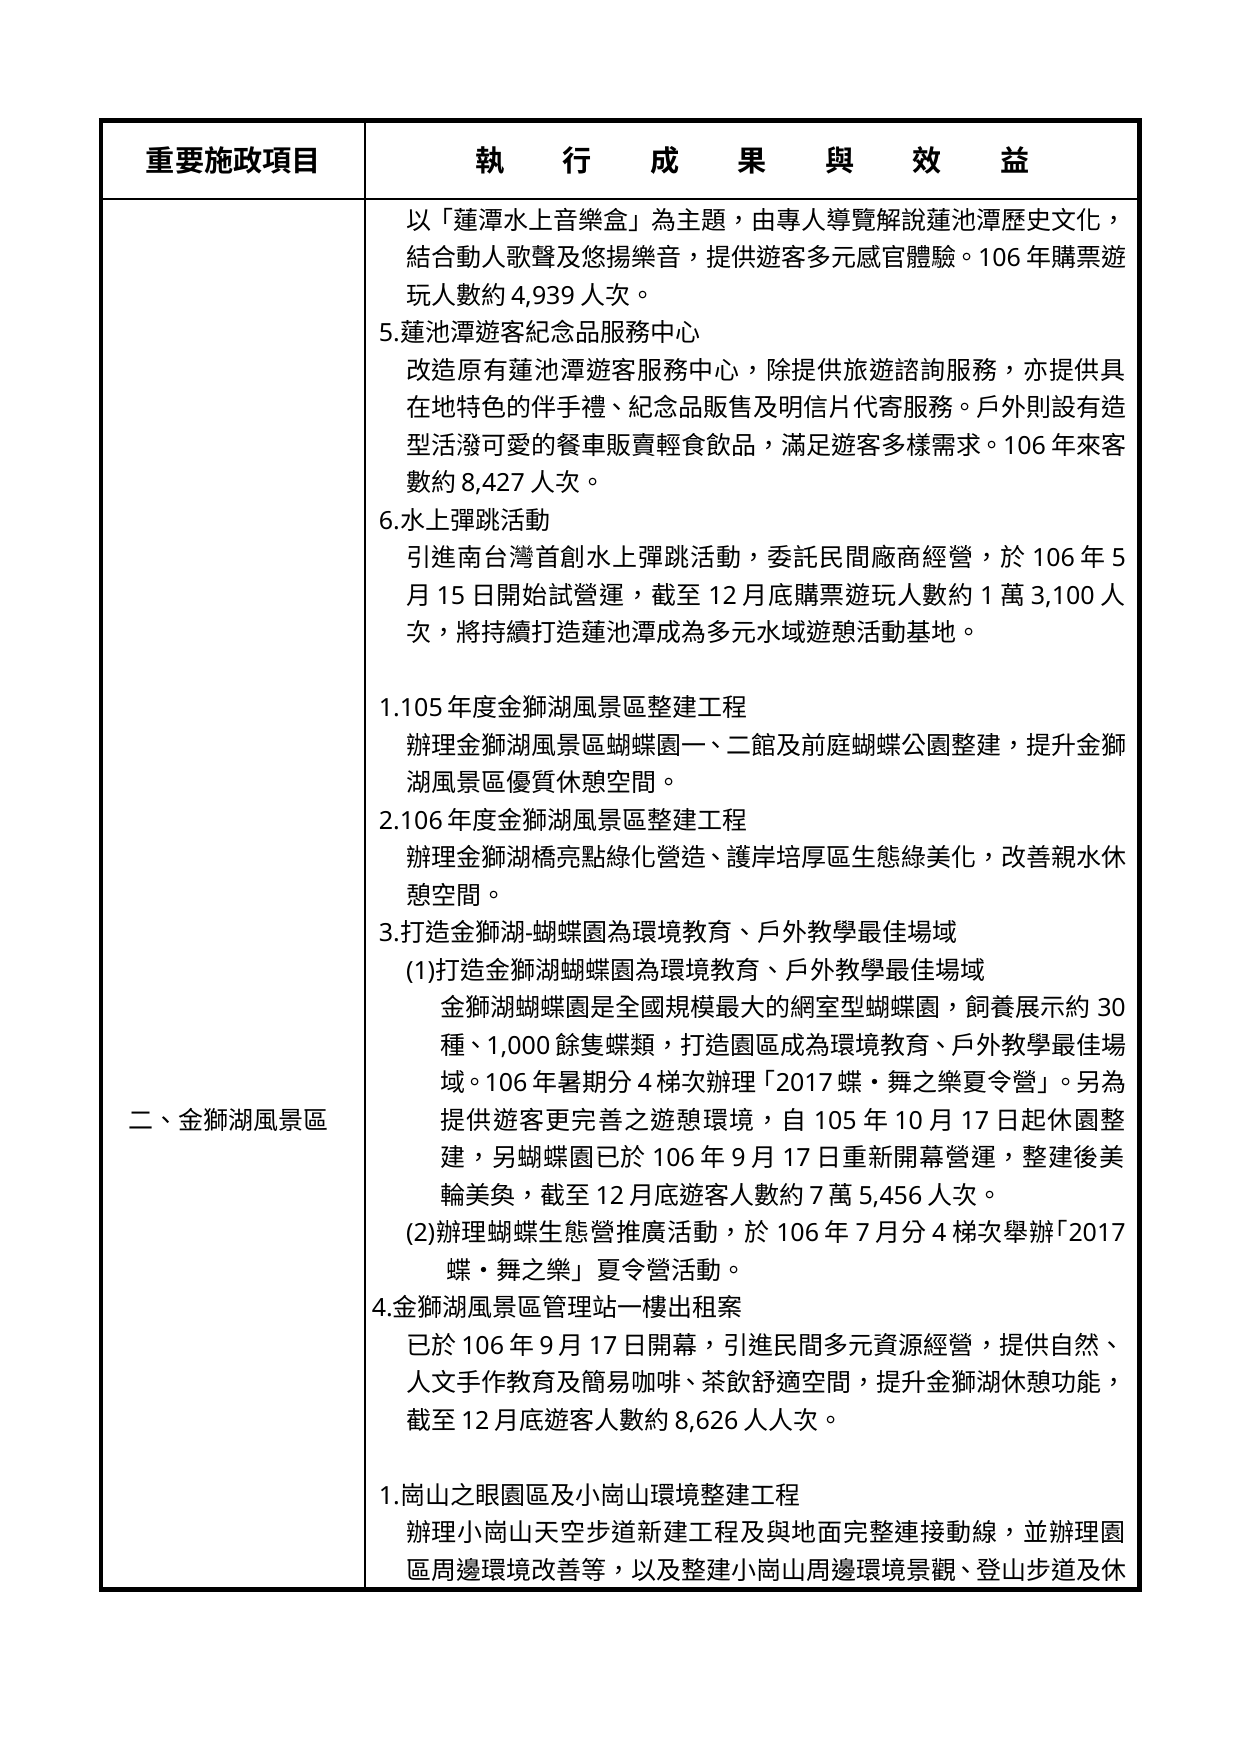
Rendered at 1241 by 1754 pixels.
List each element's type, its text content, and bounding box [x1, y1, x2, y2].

table_cell 二、金獅湖風景區 [103, 200, 364, 1587]
table_cell 以「蓮潭水上音樂盒」為主題，由專人導覽解說蓮池潭歷史文化，結合動人歌聲及悠揚樂音，提供遊客多元感官體驗。106年購票遊玩人數約4,939人次。 5.蓮池潭遊客紀念品服務中心 改造原有蓮池潭遊客服務中心，除提供旅遊諮詢服務，亦提供具在地特色的伴手禮、紀念品販售及明信片代寄服務。戶外則設有造型活潑可愛的餐車販賣輕食飲品，滿足遊客多樣需求。106年來客數約8,427人次。 6.水上彈跳活動 引進南台灣首創水上彈跳活動，委託民間廠商經營，於106年5月15日開始試營運，截至12月底購票遊玩人數約1萬3,100人次，將持續打造蓮池潭成為多元水域遊憩活動基地。 1.105年度金獅湖風景區整建工程 辦理金獅湖風景區蝴蝶園一、二館及前庭蝴蝶公園整建，提升金獅湖風景區優質休憩空間。 2.106年度金獅湖風景區整建工程 辦理金獅湖橋亮點綠化營造、護岸培厚區生態綠美化，改善親水休憩空間。 3.打造金獅湖-蝴蝶園為環境教育、戶外教學最佳場域 (1)打造金獅湖蝴蝶園為環境教育、戶外教學最佳場域 金獅湖蝴蝶園是全國規模最大的網室型蝴蝶園，飼養展示約30種、1,000餘隻蝶類，打造園區成為環境教育、戶外教學最佳場域。106年暑期分4梯次辦理「2017蝶‧舞之樂夏令營」。另為提供遊客更完善之遊憩環境，自105年10月17日起休園整建，另蝴蝶園已於106年9月17日重新開幕營運，整建後美輪美奐，截至12月底遊客人數約7萬5,456人次。 (2)辦理蝴蝶生態營推廣活動，於106年7月分4梯次舉辦｢2017蝶‧舞之樂」夏令營活動。 4.金獅湖風景區管理站一樓出租案 已於106年9月17日開幕，引進民間多元資源經營，提供自然、人文手作教育及簡易咖啡、茶飲舒適空間，提升金獅湖休憩功能，截至12月底遊客人數約8,626人人次。 1.崗山之眼園區及小崗山環境整建工程 辦理小崗山天空步道新建工程及與地面完整連接動線，並辦理園區周邊環境改善等，以及整建小崗山周邊環境景觀、登山步道及休 [366, 200, 1137, 1587]
table_header 重要施政項目 [103, 123, 364, 198]
table_header 執 行 成 果 與 效 益 [366, 123, 1137, 198]
